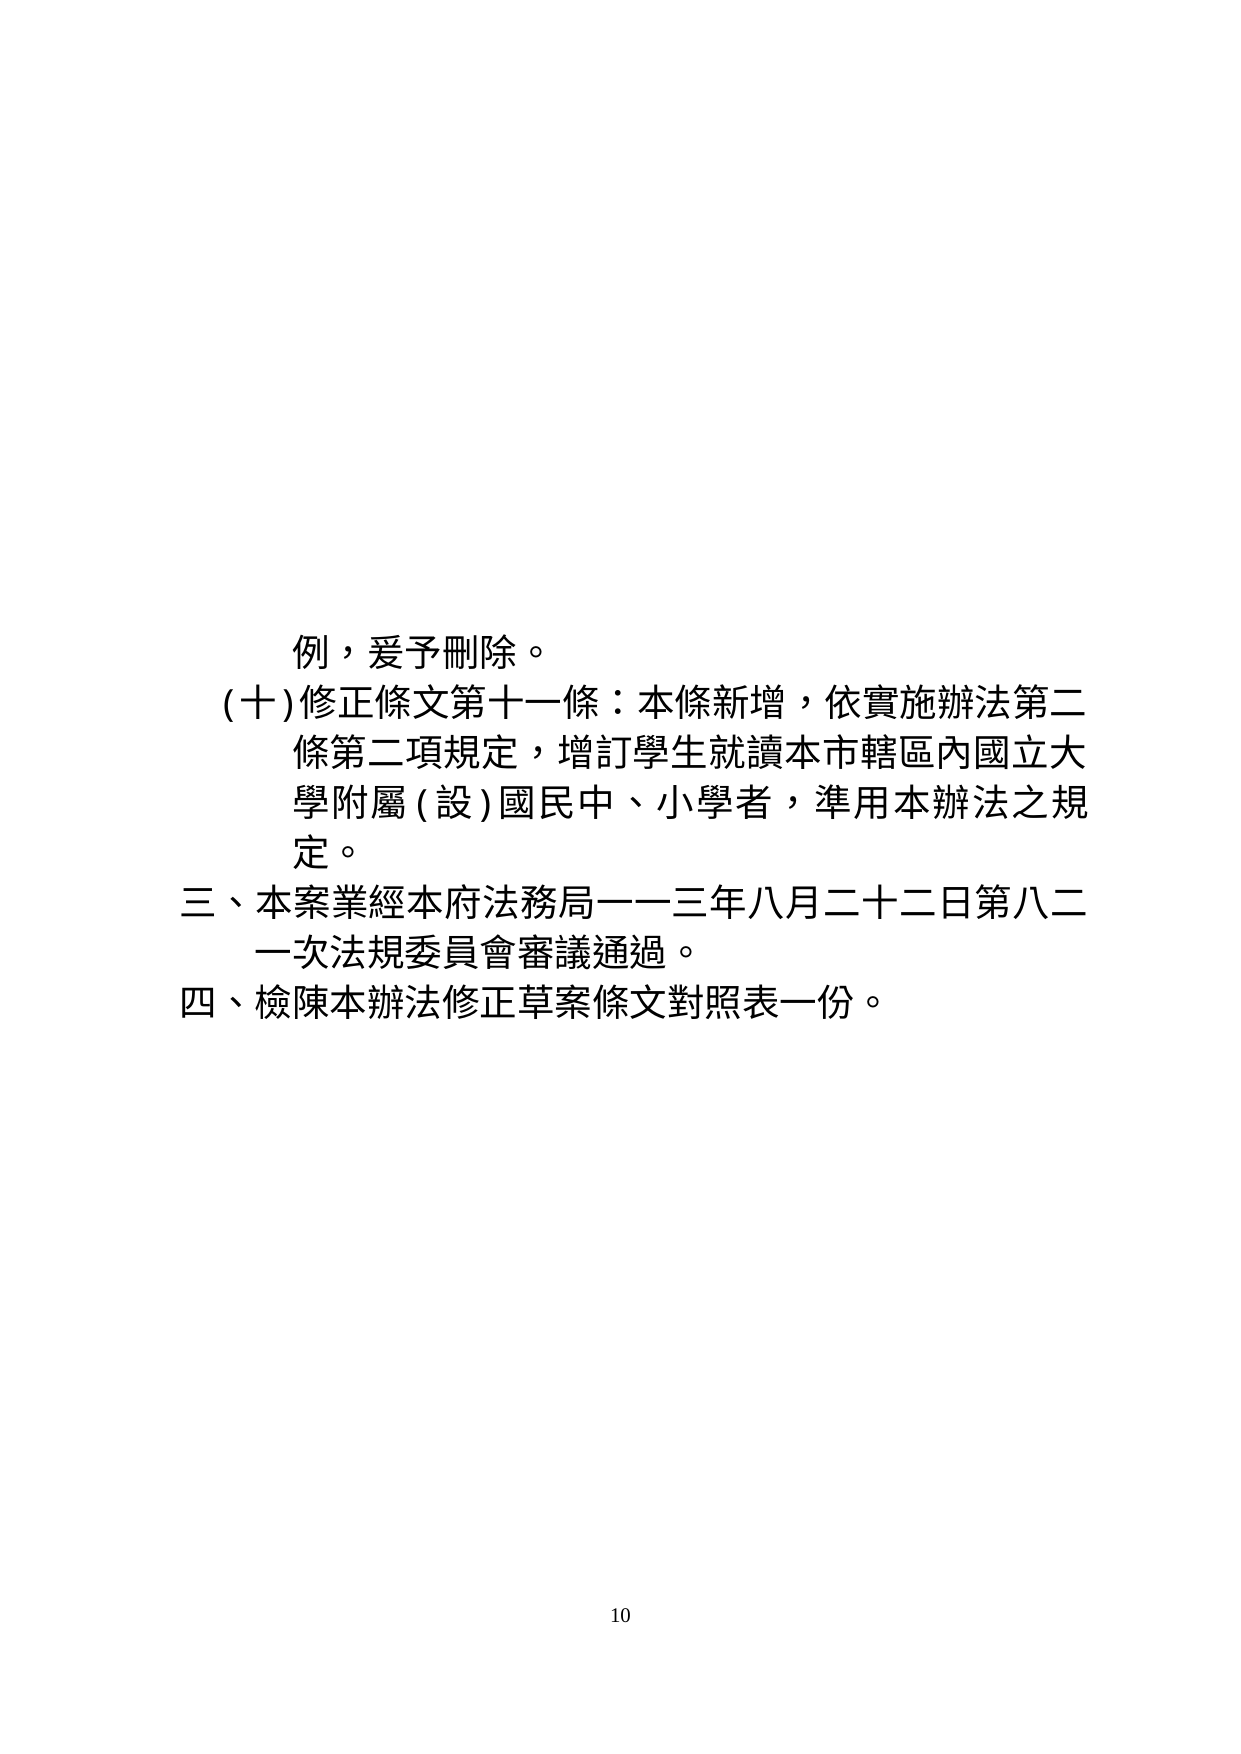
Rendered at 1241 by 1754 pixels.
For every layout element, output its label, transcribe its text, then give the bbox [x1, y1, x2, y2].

text 三、本案業經本府法務局一一三年八月二十二日第八二一次法規委員會審議通過。 [179, 877, 1089, 977]
text 例，爰予刪除。 [217, 627, 1089, 677]
text (十)修正條文第十一條：本條新增，依實施辦法第二條第二項規定，增訂學生就讀本市轄區內國立大學附屬(設)國民中、小學者，準用本辦法之規定。 [217, 677, 1089, 877]
text 四、檢陳本辦法修正草案條文對照表一份。 [179, 977, 1089, 1027]
